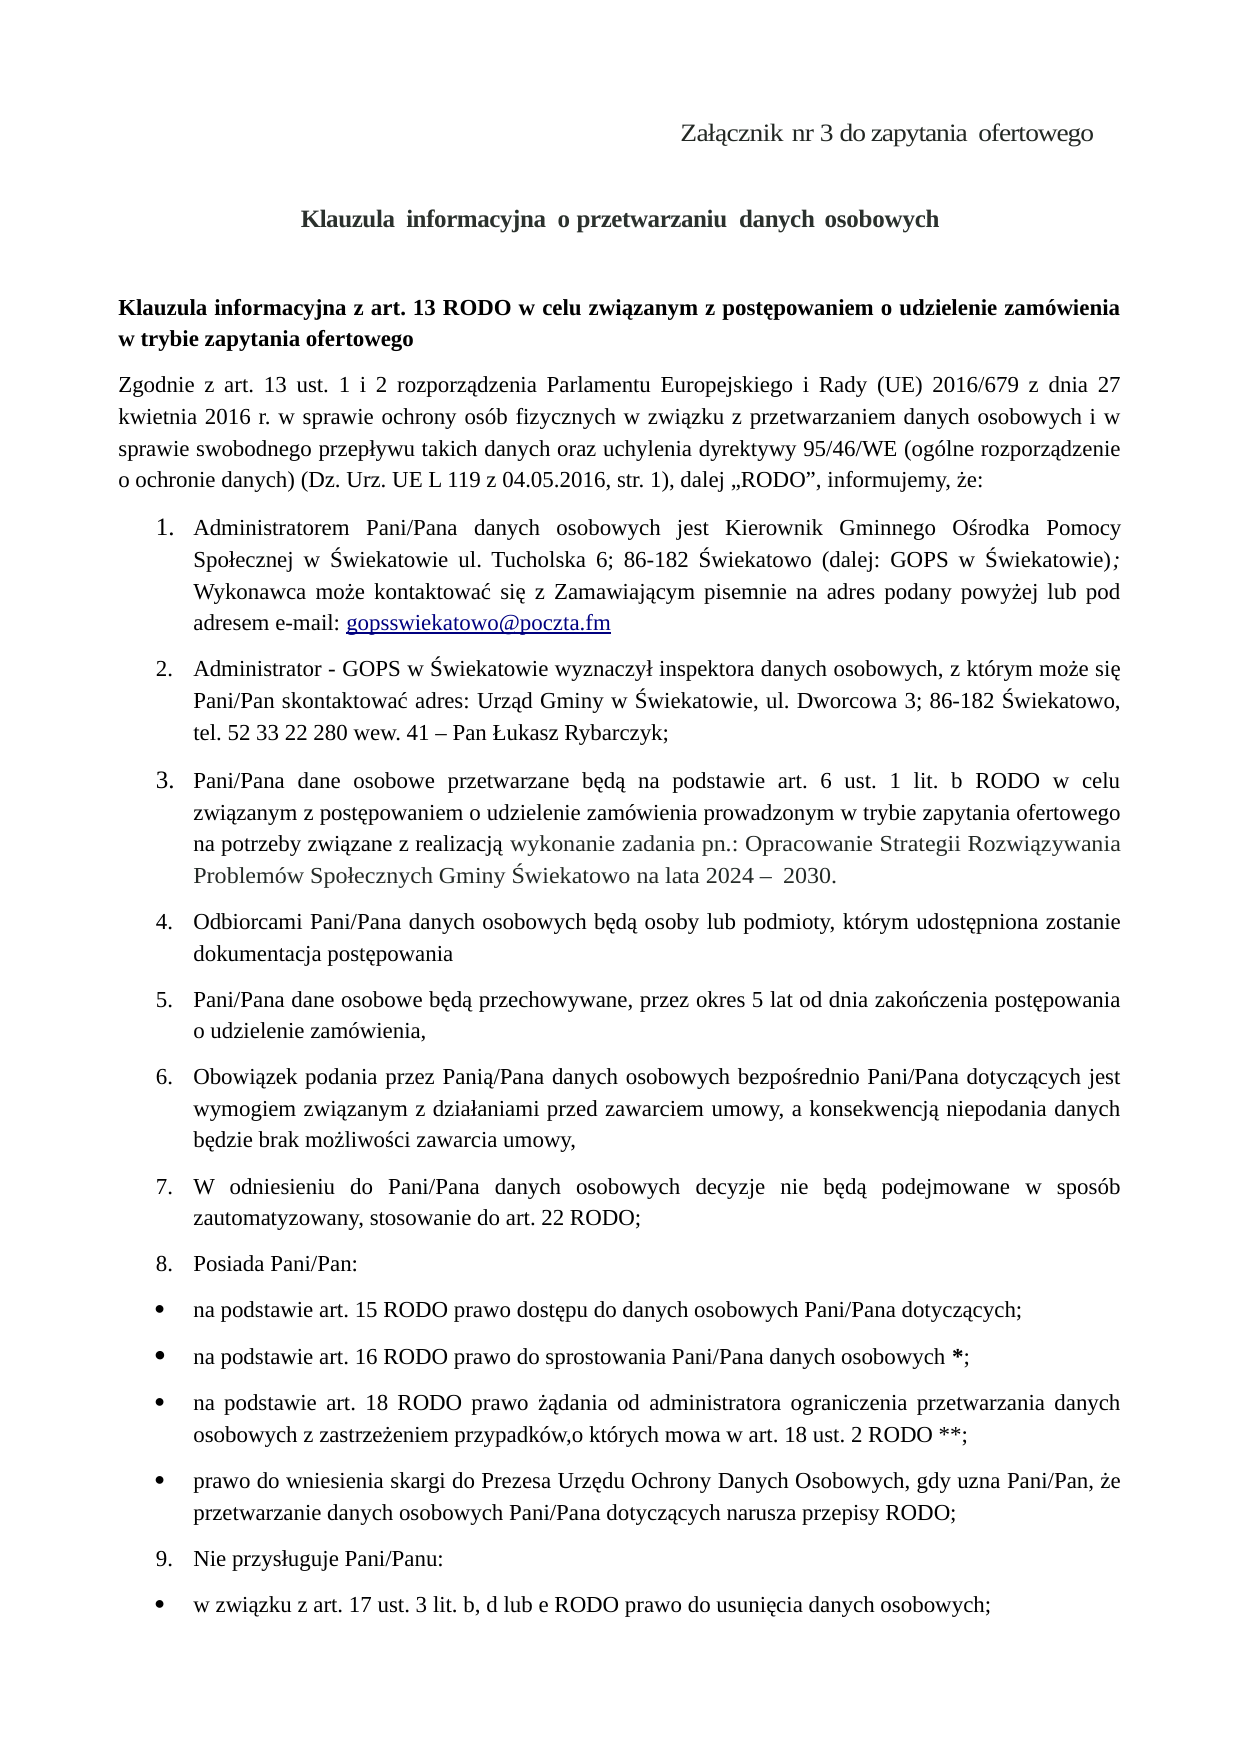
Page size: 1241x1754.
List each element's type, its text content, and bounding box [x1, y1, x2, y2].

list na podstawie art. 16 RODO prawo do sprostowania Pani/Pana danych osobowych *; [156, 1343, 1122, 1369]
list na podstawie art. 15 RODO prawo dostępu do danych osobowych Pani/Pana dotyczących; [156, 1297, 1122, 1323]
text Klauzula informacyjna z art. 13 RODO w celu związanym z postępowaniem o udzielenie zamówienia w trybie zapytania ofertowego [118, 294, 1122, 352]
text Klauzula informacyjna o przetwarzaniu danych osobowych [118, 161, 1122, 233]
list W odniesieniu do Pani/Pana danych osobowych decyzje nie będą podejmowane w sposób zautomatyzowany, stosowanie do art. 22 RODO; [156, 1173, 1122, 1231]
list Nie przysługuje Pani/Panu: [156, 1545, 1122, 1571]
list Posiada Pani/Pan: [156, 1250, 1122, 1277]
text Załącznik nr 3 do zapytania ofertowego [118, 118, 1102, 147]
list Pani/Pana dane osobowe przetwarzane będą na podstawie art. 6 ust. 1 lit. b RODO w celu związanym z postępowaniem o udzielenie zamówienia prowadzonym w trybie zapytania ofertowego na potrzeby związane z realizacją wykonanie zadania pn.: Opracowanie Strategii Rozwiązywania Problemów Społecznych Gminy Świekatowo na lata 2024 – 2030. [156, 765, 1122, 888]
list na podstawie art. 18 RODO prawo żądania od administratora ograniczenia przetwarzania danych osobowych z zastrzeżeniem przypadków,o których mowa w art. 18 ust. 2 RODO **; [156, 1389, 1122, 1447]
list Obowiązek podania przez Panią/Pana danych osobowych bezpośrednio Pani/Pana dotyczących jest wymogiem związanym z działaniami przed zawarciem umowy, a konsekwencją niepodania danych będzie brak możliwości zawarcia umowy, [156, 1063, 1122, 1153]
list prawo do wniesienia skargi do Prezesa Urzędu Ochrony Danych Osobowych, gdy uzna Pani/Pan, że przetwarzanie danych osobowych Pani/Pana dotyczących narusza przepisy RODO; [156, 1467, 1122, 1525]
text Zgodnie z art. 13 ust. 1 i 2 rozporządzenia Parlamentu Europejskiego i Rady (UE) 2016/679 z dnia 27 kwietnia 2016 r. w sprawie ochrony osób fizycznych w związku z przetwarzaniem danych osobowych i w sprawie swobodnego przepływu takich danych oraz uchylenia dyrektywy 95/46/WE (ogólne rozporządzenie o ochronie danych) (Dz. Urz. UE L 119 z 04.05.2016, str. 1), dalej „RODO”, informujemy, że: [118, 371, 1122, 492]
list Administrator - GOPS w Świekatowie wyznaczył inspektora danych osobowych, z którym może się Pani/Pan skontaktować adres: Urząd Gminy w Świekatowie, ul. Dworcowa 3; 86-182 Świekatowo, tel. 52 33 22 280 wew. 41 – Pan Łukasz Rybarczyk; [156, 656, 1122, 745]
list Odbiorcami Pani/Pana danych osobowych będą osoby lub podmioty, którym udostępniona zostanie dokumentacja postępowania [156, 908, 1122, 966]
list Pani/Pana dane osobowe będą przechowywane, przez okres 5 lat od dnia zakończenia postępowania o udzielenie zamówienia, [156, 986, 1122, 1044]
list w związku z art. 17 ust. 3 lit. b, d lub e RODO prawo do usunięcia danych osobowych; [156, 1591, 1122, 1617]
list Administratorem Pani/Pana danych osobowych jest Kierownik Gminnego Ośrodka Pomocy Społecznej w Świekatowie ul. Tucholska 6; 86-182 Świekatowo (dalej: GOPS w Świekatowie); Wykonawca może kontaktować się z Zamawiającym pisemnie na adres podany powyżej lub pod adresem e-mail: gopsswiekatowo@poczta.fm [156, 512, 1122, 636]
